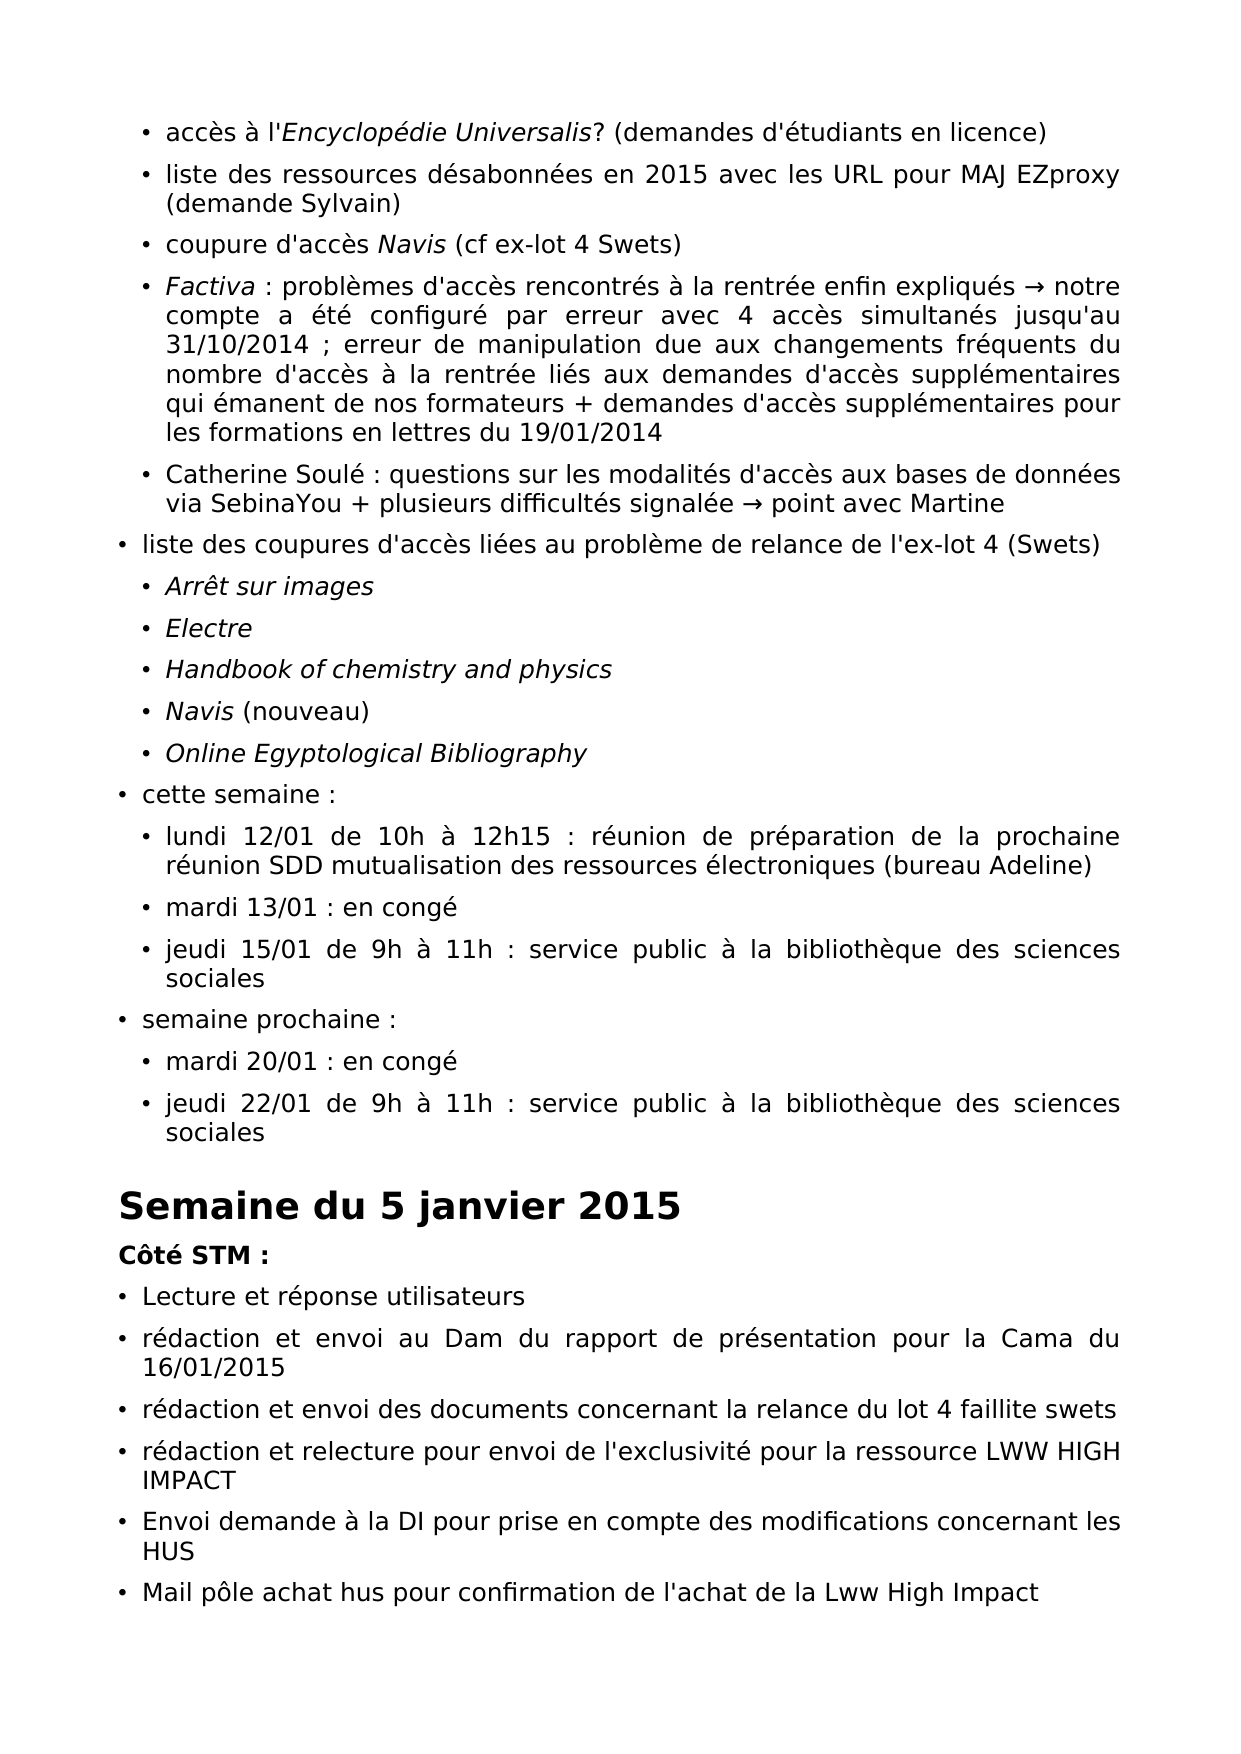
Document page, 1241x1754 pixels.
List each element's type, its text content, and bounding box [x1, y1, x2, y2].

list rédaction et envoi au Dam du rapport de présentation pour la Cama du 16/01/2015 [118, 1324, 1122, 1383]
list coupure d'accès Navis (cf ex-lot 4 Swets) [142, 231, 1122, 260]
list jeudi 15/01 de 9h à 11h : service public à la bibliothèque des sciences sociales [142, 935, 1122, 993]
list accès à l'Encyclopédie Universalis? (demandes d'étudiants en licence) [142, 118, 1122, 147]
list rédaction et envoi des documents concernant la relance du lot 4 faillite swets [118, 1395, 1122, 1424]
list Envoi demande à la DI pour prise en compte des modifications concernant les HUS [118, 1508, 1122, 1566]
list Catherine Soulé : questions sur les modalités d'accès aux bases de données via SebinaYou + plusieurs difficultés signalée → point avec Martine [142, 460, 1122, 518]
list mardi 13/01 : en congé [142, 893, 1122, 922]
list cette semaine : [118, 781, 1122, 810]
list Online Egyptological Bibliography [142, 739, 1122, 768]
list liste des coupures d'accès liées au problème de relance de l'ex-lot 4 (Swets) [118, 531, 1122, 560]
list Navis (nouveau) [142, 697, 1122, 726]
text Côté STM : [118, 1241, 1122, 1270]
list mardi 20/01 : en congé [142, 1047, 1122, 1076]
list lundi 12/01 de 10h à 12h15 : réunion de préparation de la prochaine réunion SDD mutualisation des ressources électroniques (bureau Adeline) [142, 822, 1122, 881]
subtitle Semaine du 5 janvier 2015 [118, 1185, 1122, 1228]
list Factiva : problèmes d'accès rencontrés à la rentrée enfin expliqués → notre compte a été configuré par erreur avec 4 accès simultanés jusqu'au 31/10/2014 ; erreur de manipulation due aux changements fréquents du nombre d'accès à la rentrée liés aux demandes d'accès supplémentaires qui émanent de nos formateurs + demandes d'accès supplémentaires pour les formations en lettres du 19/01/2014 [142, 272, 1122, 447]
list jeudi 22/01 de 9h à 11h : service public à la bibliothèque des sciences sociales [142, 1089, 1122, 1147]
list liste des ressources désabonnées en 2015 avec les URL pour MAJ EZproxy (demande Sylvain) [142, 160, 1122, 218]
list Handbook of chemistry and physics [142, 656, 1122, 685]
list Lecture et réponse utilisateurs [118, 1283, 1122, 1312]
list rédaction et relecture pour envoi de l'exclusivité pour la ressource LWW HIGH IMPACT [118, 1437, 1122, 1495]
list Mail pôle achat hus pour confirmation de l'achat de la Lww High Impact [118, 1578, 1122, 1608]
list Electre [142, 614, 1122, 643]
list semaine prochaine : [118, 1006, 1122, 1035]
list Arrêt sur images [142, 572, 1122, 601]
